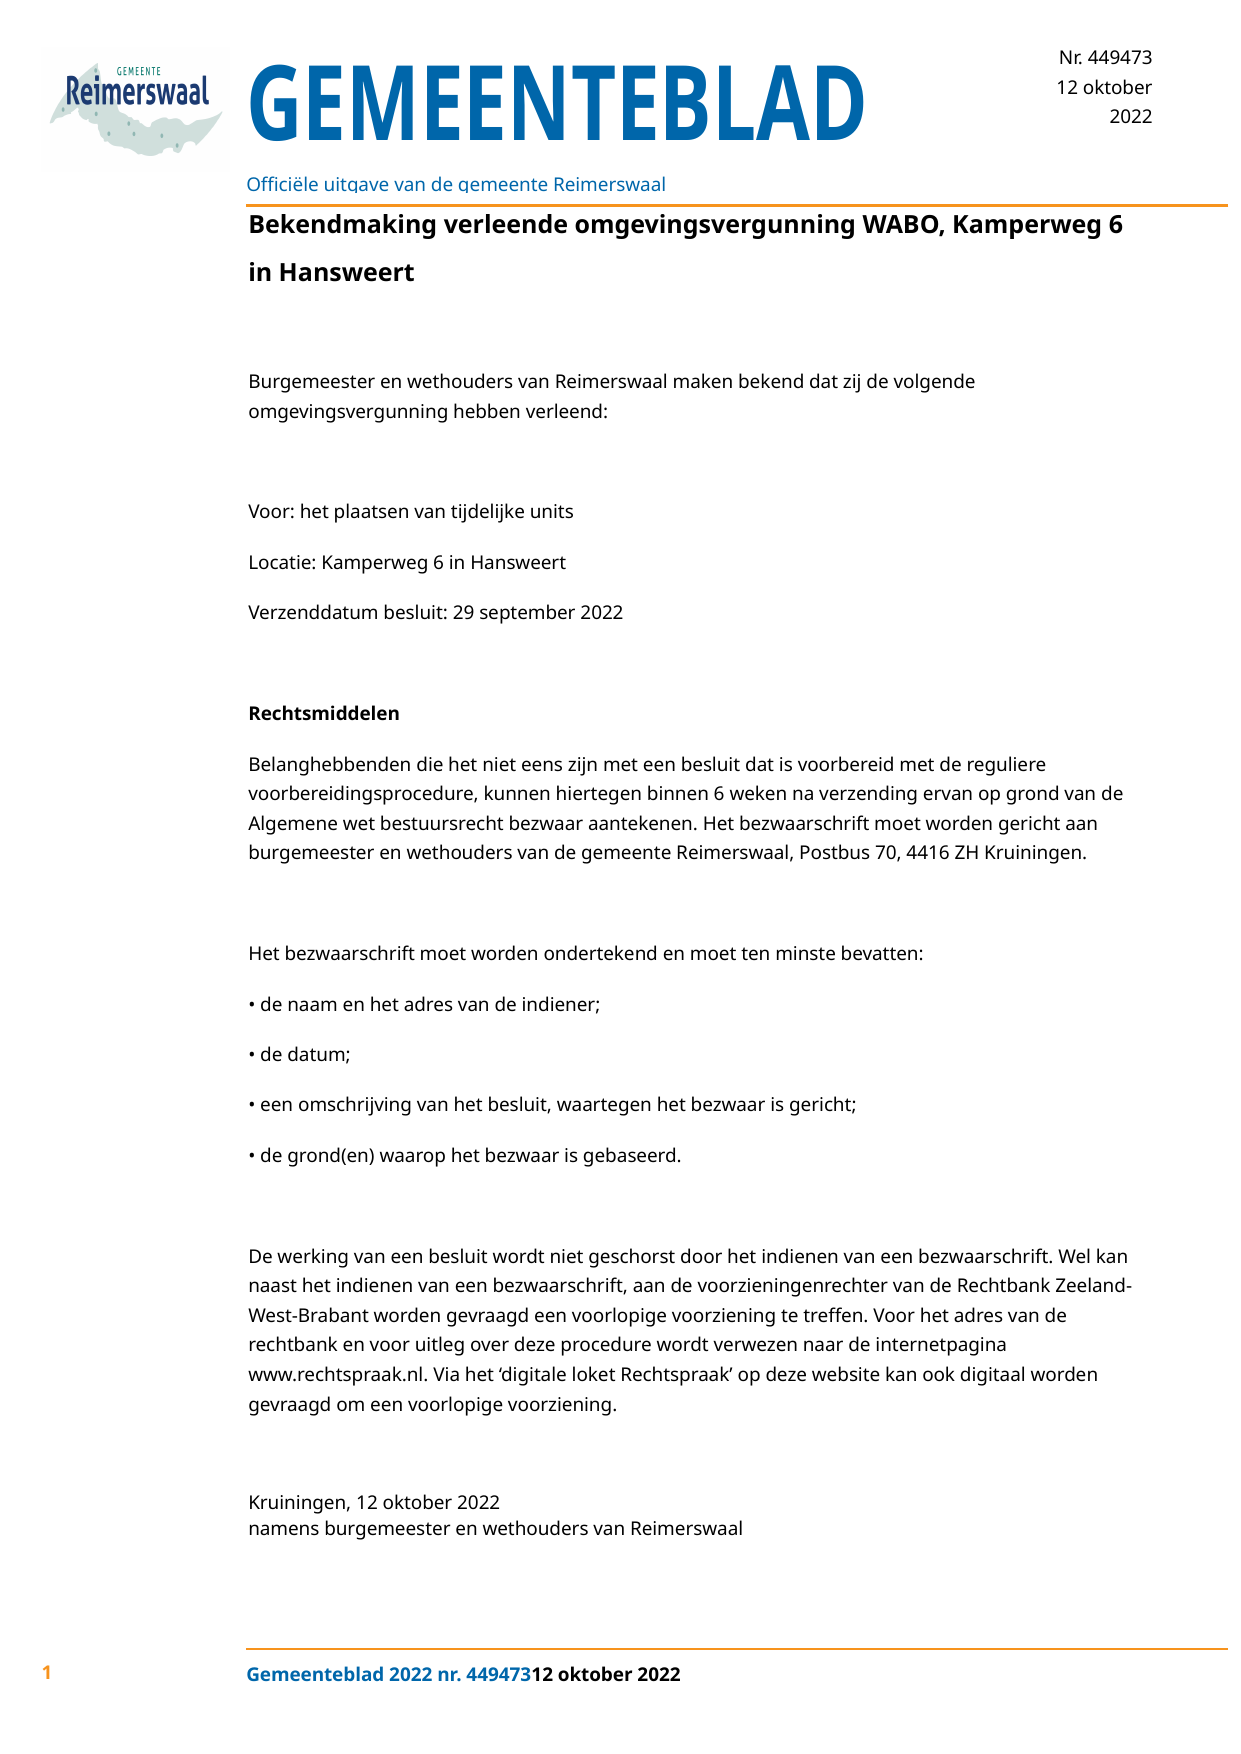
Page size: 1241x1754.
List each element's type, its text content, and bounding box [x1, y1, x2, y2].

picture [41, 47, 231, 172]
text • de naam en het adres van de indiener; [248, 991, 1152, 1017]
text • de grond(en) waarop het bezwaar is gebaseerd. [248, 1142, 1152, 1168]
text Belanghebbenden die het niet eens zijn met een besluit dat is voorbereid met de reguliere voorbereidingsprocedure, kunnen hiertegen binnen 6 weken na verzending ervan op grond van de Algemene wet bestuursrecht bezwaar aantekenen. Het bezwaarschrift moet worden gericht aan burgemeester en wethouders van de gemeente Reimerswaal, Postbus 70, 4416 ZH Kruiningen. [248, 751, 1152, 865]
text Verzenddatum besluit: 29 september 2022 [248, 599, 1152, 625]
text Kruiningen, 12 oktober 2022 [248, 1489, 1152, 1515]
text • een omschrijving van het besluit, waartegen het bezwaar is gericht; [248, 1092, 1152, 1117]
text namens burgemeester en wethouders van Reimerswaal [248, 1515, 1152, 1541]
text De werking van een besluit wordt niet geschorst door het indienen van een bezwaarschrift. Wel kan naast het indienen van een bezwaarschrift, aan de voorzieningenrechter van de Rechtbank Zeeland-West-Brabant worden gevraagd een voorlopige voorziening te treffen. Voor het adres van de rechtbank en voor uitleg over deze procedure wordt verwezen naar de internetpagina www.rechtspraak.nl. Via het ‘digitale loket Rechtspraak’ op deze website kan ook digitaal worden gevraagd om een voorlopige voorziening. [248, 1243, 1152, 1417]
text Locatie: Kamperweg 6 in Hansweert [248, 549, 1152, 575]
text • de datum; [248, 1041, 1152, 1067]
text Voor: het plaatsen van tijdelijke units [248, 499, 1152, 524]
text Burgemeester en wethouders van Reimerswaal maken bekend dat zij de volgende omgevingsvergunning hebben verleend: [248, 368, 1152, 424]
text Het bezwaarschrift moet worden ondertekend en moet ten minste bevatten: [248, 940, 1152, 966]
text Bekendmaking verleende omgevingsvergunning WABO, Kamperweg 6 in Hansweert [248, 207, 1152, 288]
text Rechtsmiddelen [248, 700, 1152, 726]
